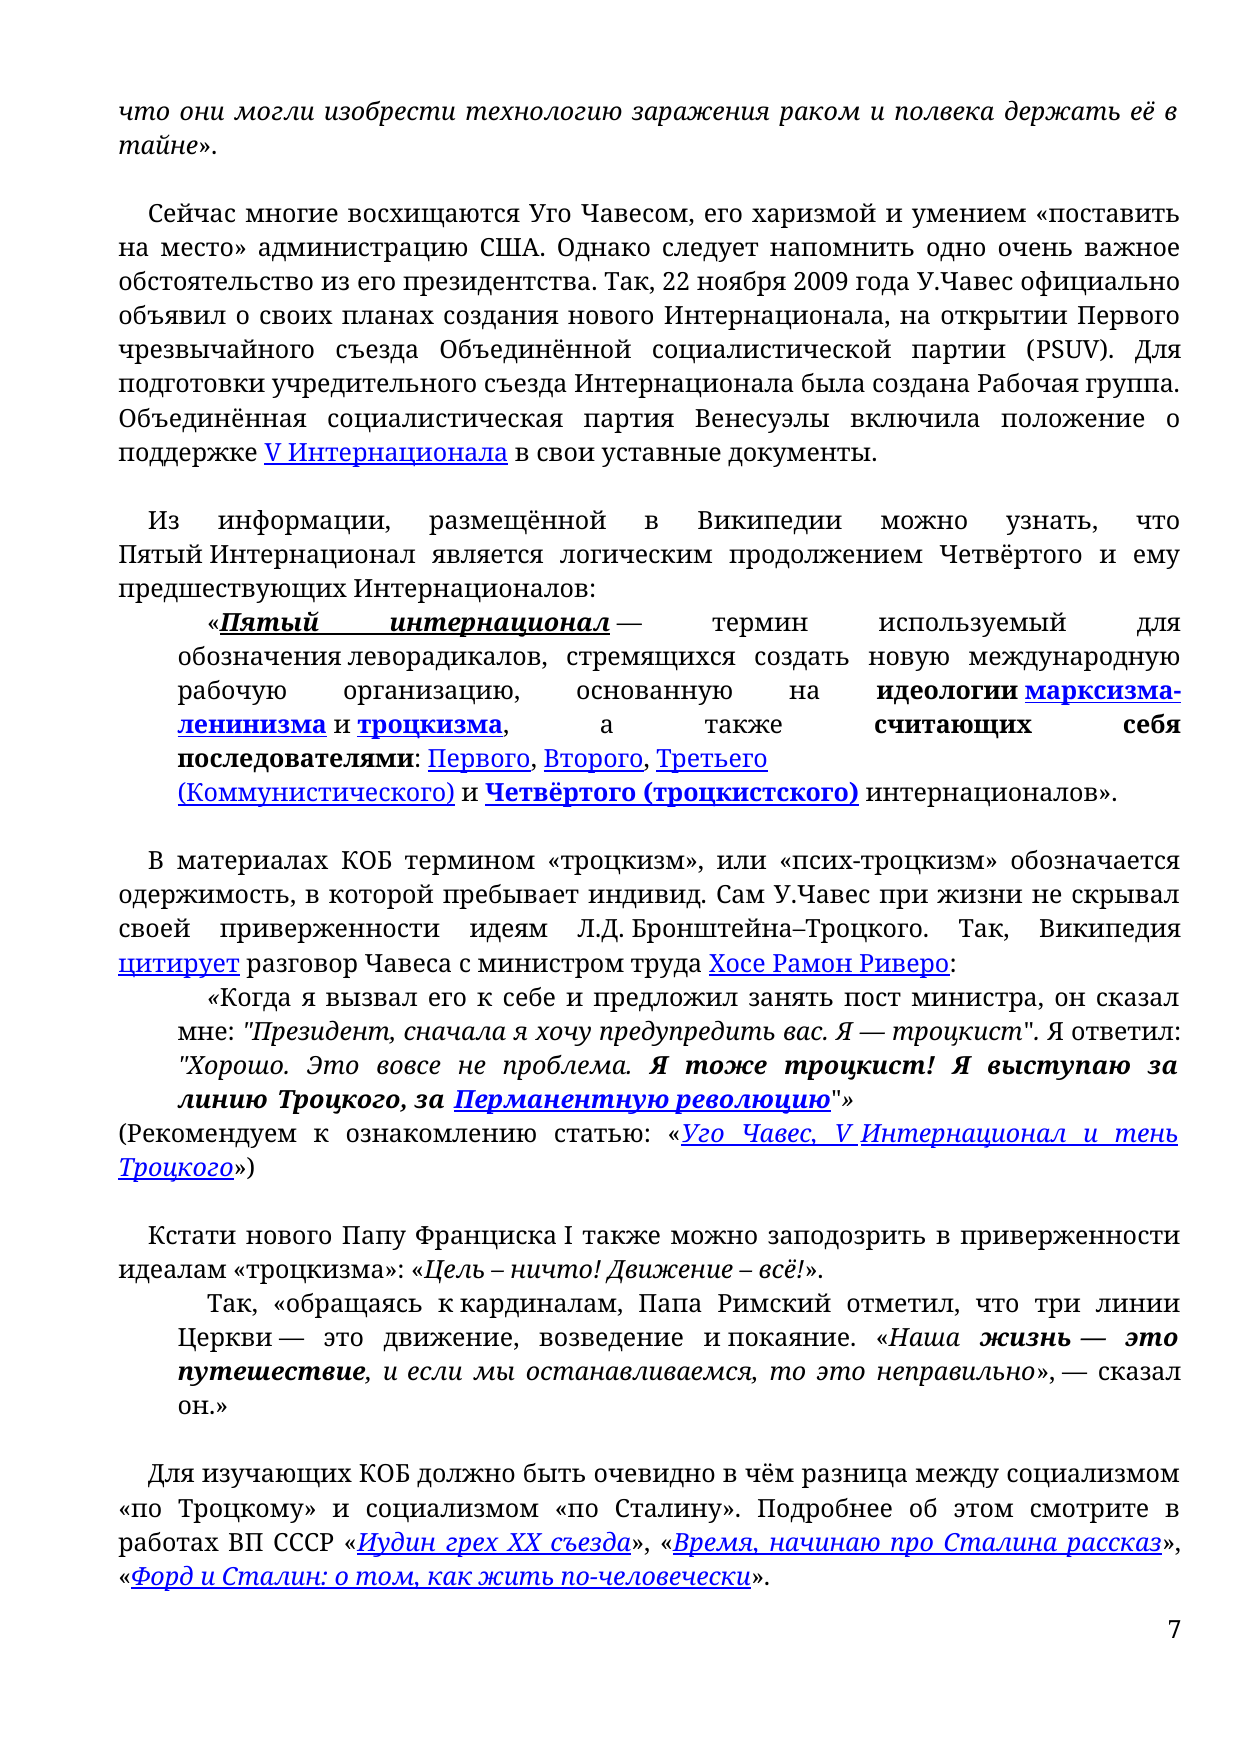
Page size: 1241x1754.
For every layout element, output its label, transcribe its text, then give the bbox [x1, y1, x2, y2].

text Кстати нового Папу Франциска I также можно заподозрить в приверженности идеалам «троцкизма»: «Цель – ничто! Движение – всё!». [118, 1218, 1181, 1286]
text (Рекомендуем к ознакомлению статью: «Уго Чавес, V Интернационал и тень Троцкого») [118, 1116, 1181, 1184]
text Из информации, размещённой в Википедии можно узнать, что Пятый Интернационал является логическим продолжением Четвёртого и ему предшествующих Интернационалов: [118, 502, 1181, 604]
text что они могли изобрести технологию заражения раком и полвека держать её в тайне». [118, 94, 1181, 162]
text «Когда я вызвал его к себе и предложил занять пост министра, он сказал мне: "Президент, сначала я хочу предупредить вас. Я — троцкист". Я ответил: "Хорошо. Это вовсе не проблема. Я тоже троцкист! Я выступаю за линию Троцкого, за Перманентную революцию"» [177, 979, 1181, 1116]
text Сейчас многие восхищаются Уго Чавесом, его харизмой и умением «поставить на место» администрацию США. Однако следует напомнить одно очень важное обстоятельство из его президентства. Так, 22 ноября 2009 года У.Чавес официально объявил о своих планах создания нового Интернационала, на открытии Первого чрезвычайного съезда Объединённой социалистической партии (PSUV). Для подготовки учредительного съезда Интернационала была создана Рабочая группа. Объединённая социалистическая партия Венесуэлы включила положение о поддержке V Интернационала в свои уставные документы. [118, 196, 1181, 468]
text «Пятый интернационал — термин используемый для обозначения леворадикалов, стремящихся создать новую международную рабочую организацию, основанную на идеологии марксизма-ленинизма и троцкизма, а также считающих себя последователями: Первого, Второго, Третьего (Коммунистического) и Четвёртого (троцкистского) интернационалов». [177, 604, 1181, 809]
text В материалах КОБ термином «троцкизм», или «псих-троцкизм» обозначается одержимость, в которой пребывает индивид. Сам У.Чавес при жизни не скрывал своей приверженности идеям Л.Д. Бронштейна–Троцкого. Так, Википедия цитирует разговор Чавеса с министром труда Хосе Рамон Риверо: [118, 843, 1181, 979]
text Так, «обращаясь к кардиналам, Папа Римский отметил, что три линии Церкви — это движение, возведение и покаяние. «Наша жизнь — это путешествие, и если мы останавливаемся, то это неправильно», — сказал он.» [177, 1286, 1181, 1422]
text Для изучающих КОБ должно быть очевидно в чём разница между социализмом «по Троцкому» и социализмом «по Сталину». Подробнее об этом смотрите в работах ВП СССР «Иудин грех ХХ съезда», «Время, начинаю про Сталина рассказ», «Форд и Сталин: о том, как жить по-человечески». [118, 1456, 1181, 1592]
